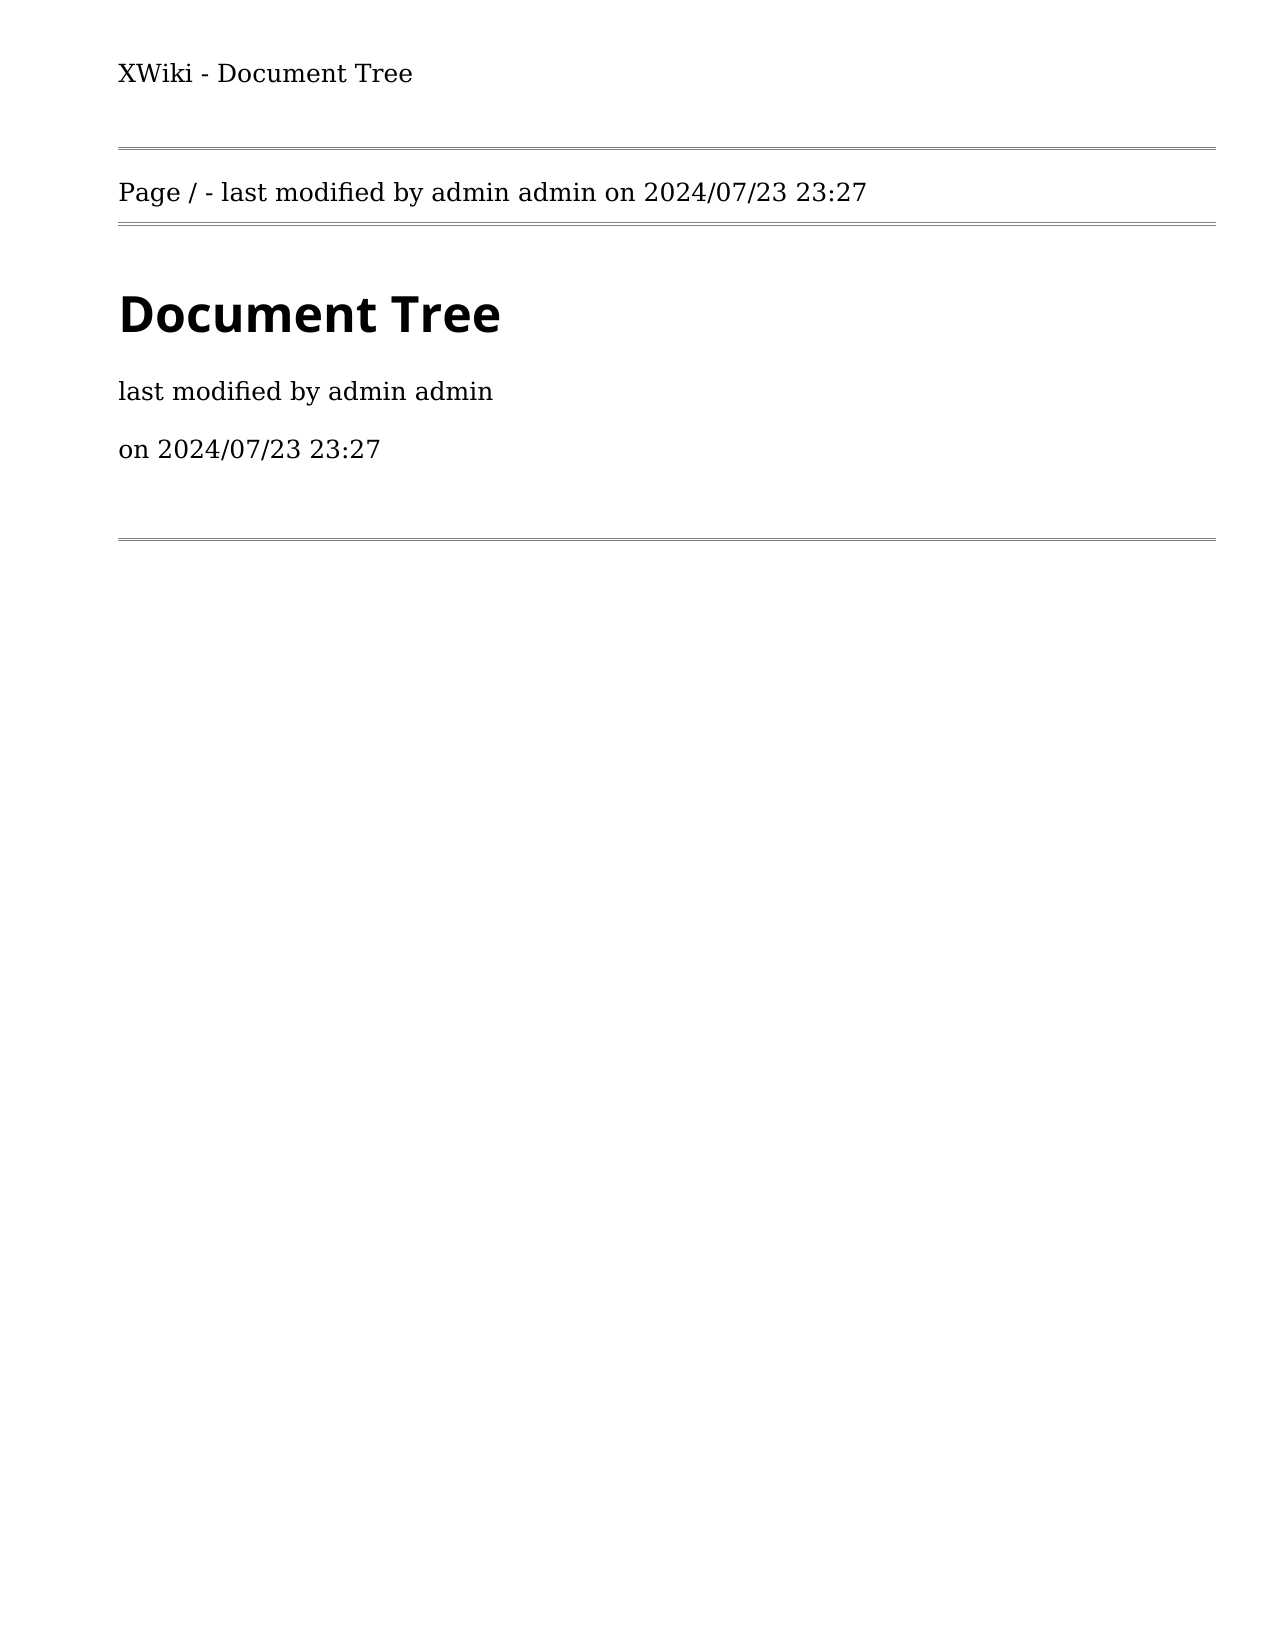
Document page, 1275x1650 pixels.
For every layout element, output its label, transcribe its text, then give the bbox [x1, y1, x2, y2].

subtitle Document Tree [118, 279, 1216, 347]
text on 2024/07/23 23:27 [118, 435, 1216, 464]
text last modified by admin admin [118, 377, 1216, 406]
text XWiki - Document Tree [118, 59, 1216, 88]
text Page / - last modified by admin admin on 2024/07/23 23:27 [118, 179, 1216, 208]
